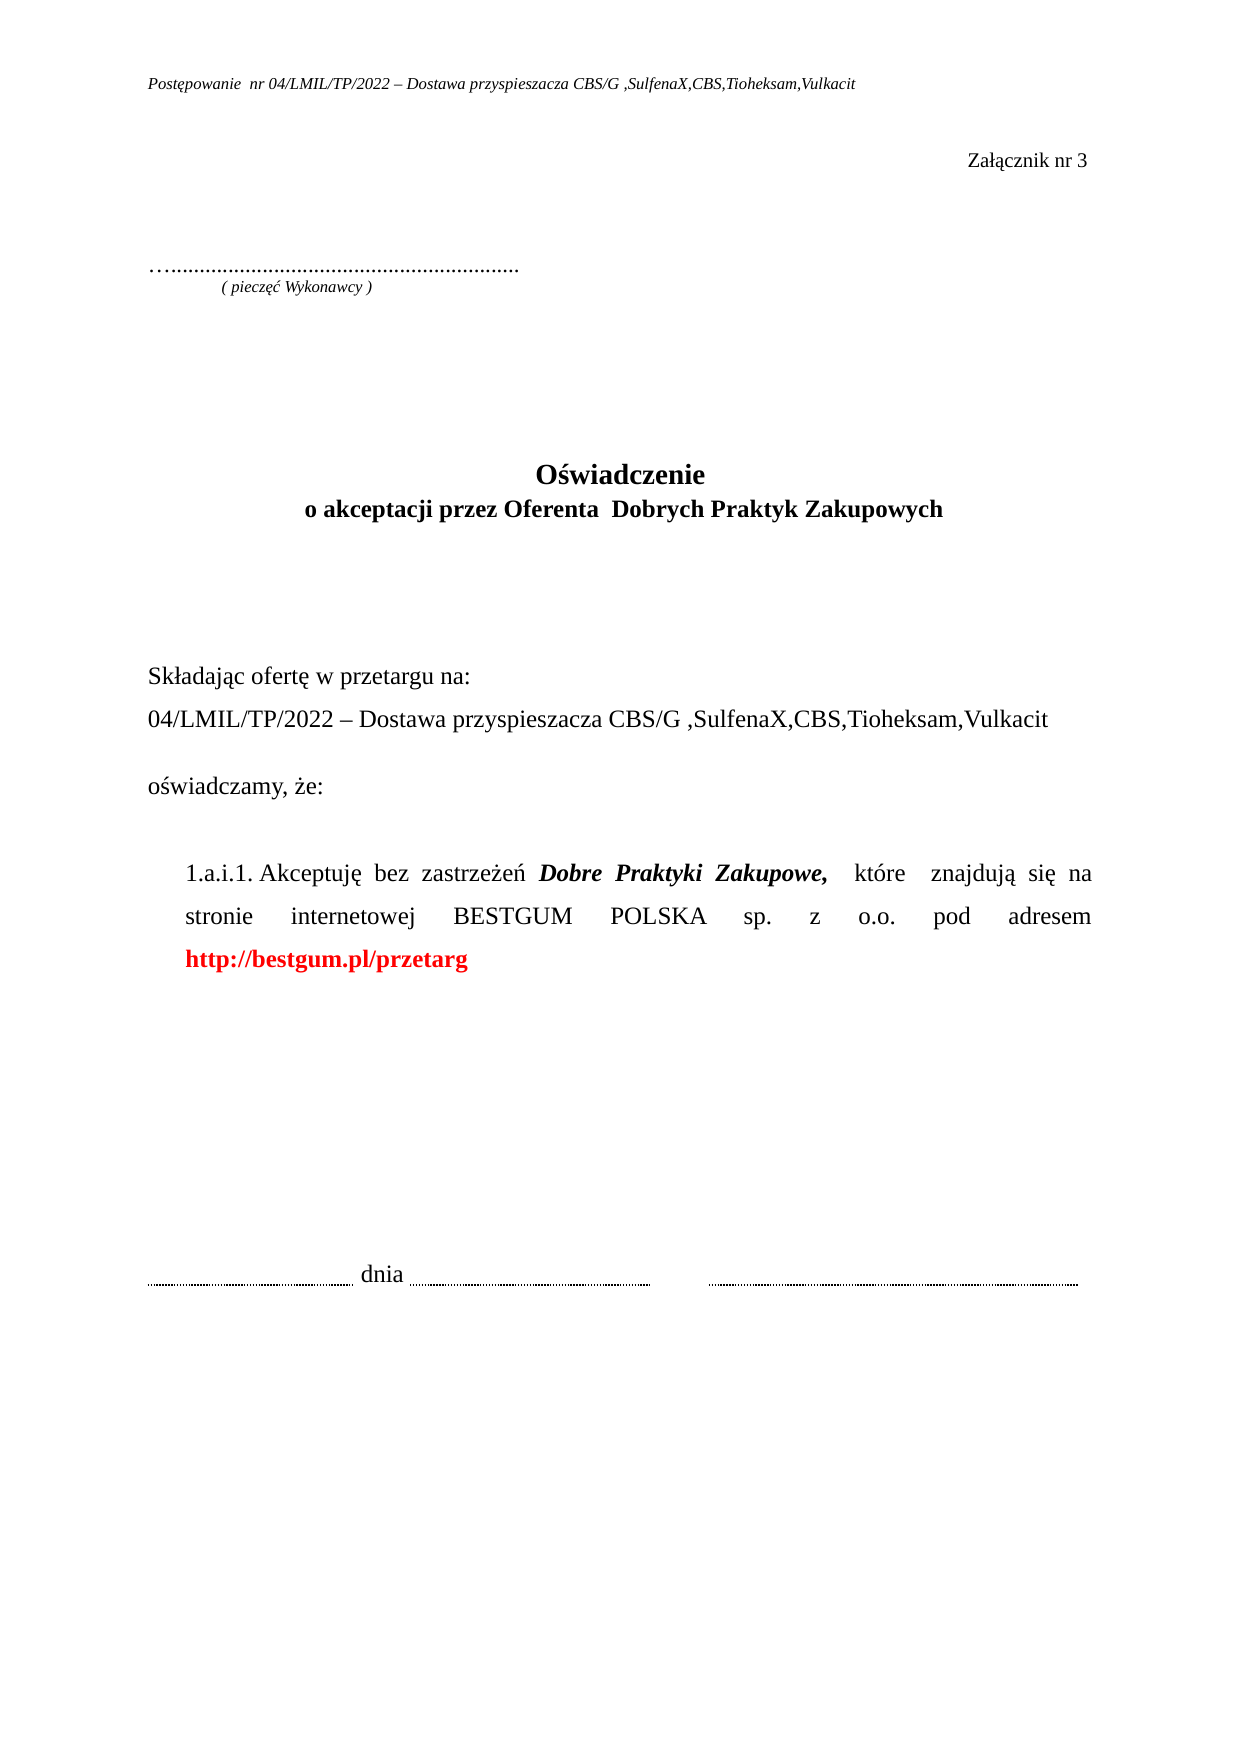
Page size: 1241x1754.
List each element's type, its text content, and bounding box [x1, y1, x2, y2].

text Załącznik nr 3 [148, 148, 1093, 172]
text oświadczamy, że: [148, 771, 1093, 800]
text Oświadczenie [148, 457, 1093, 490]
text o akceptacji przez Oferenta Dobrych Praktyk Zakupowych [148, 490, 1093, 524]
text dnia [148, 1259, 1093, 1288]
list Akceptuję bez zastrzeżeń Dobre Praktyki Zakupowe, które znajdują się na stronie internetowej BESTGUM POLSKA sp. z o.o. pod adresem http://bestgum.pl/przetarg [185, 858, 1093, 973]
text 04/LMIL/TP/2022 – Dostawa przyspieszacza CBS/G ,SulfenaX,CBS,Tioheksam,Vulkacit [148, 704, 1093, 733]
text ( pieczęć Wykonawcy ) [148, 277, 1093, 296]
text …............................................................. [148, 251, 1093, 277]
text Składając ofertę w przetargu na: [148, 661, 1093, 690]
